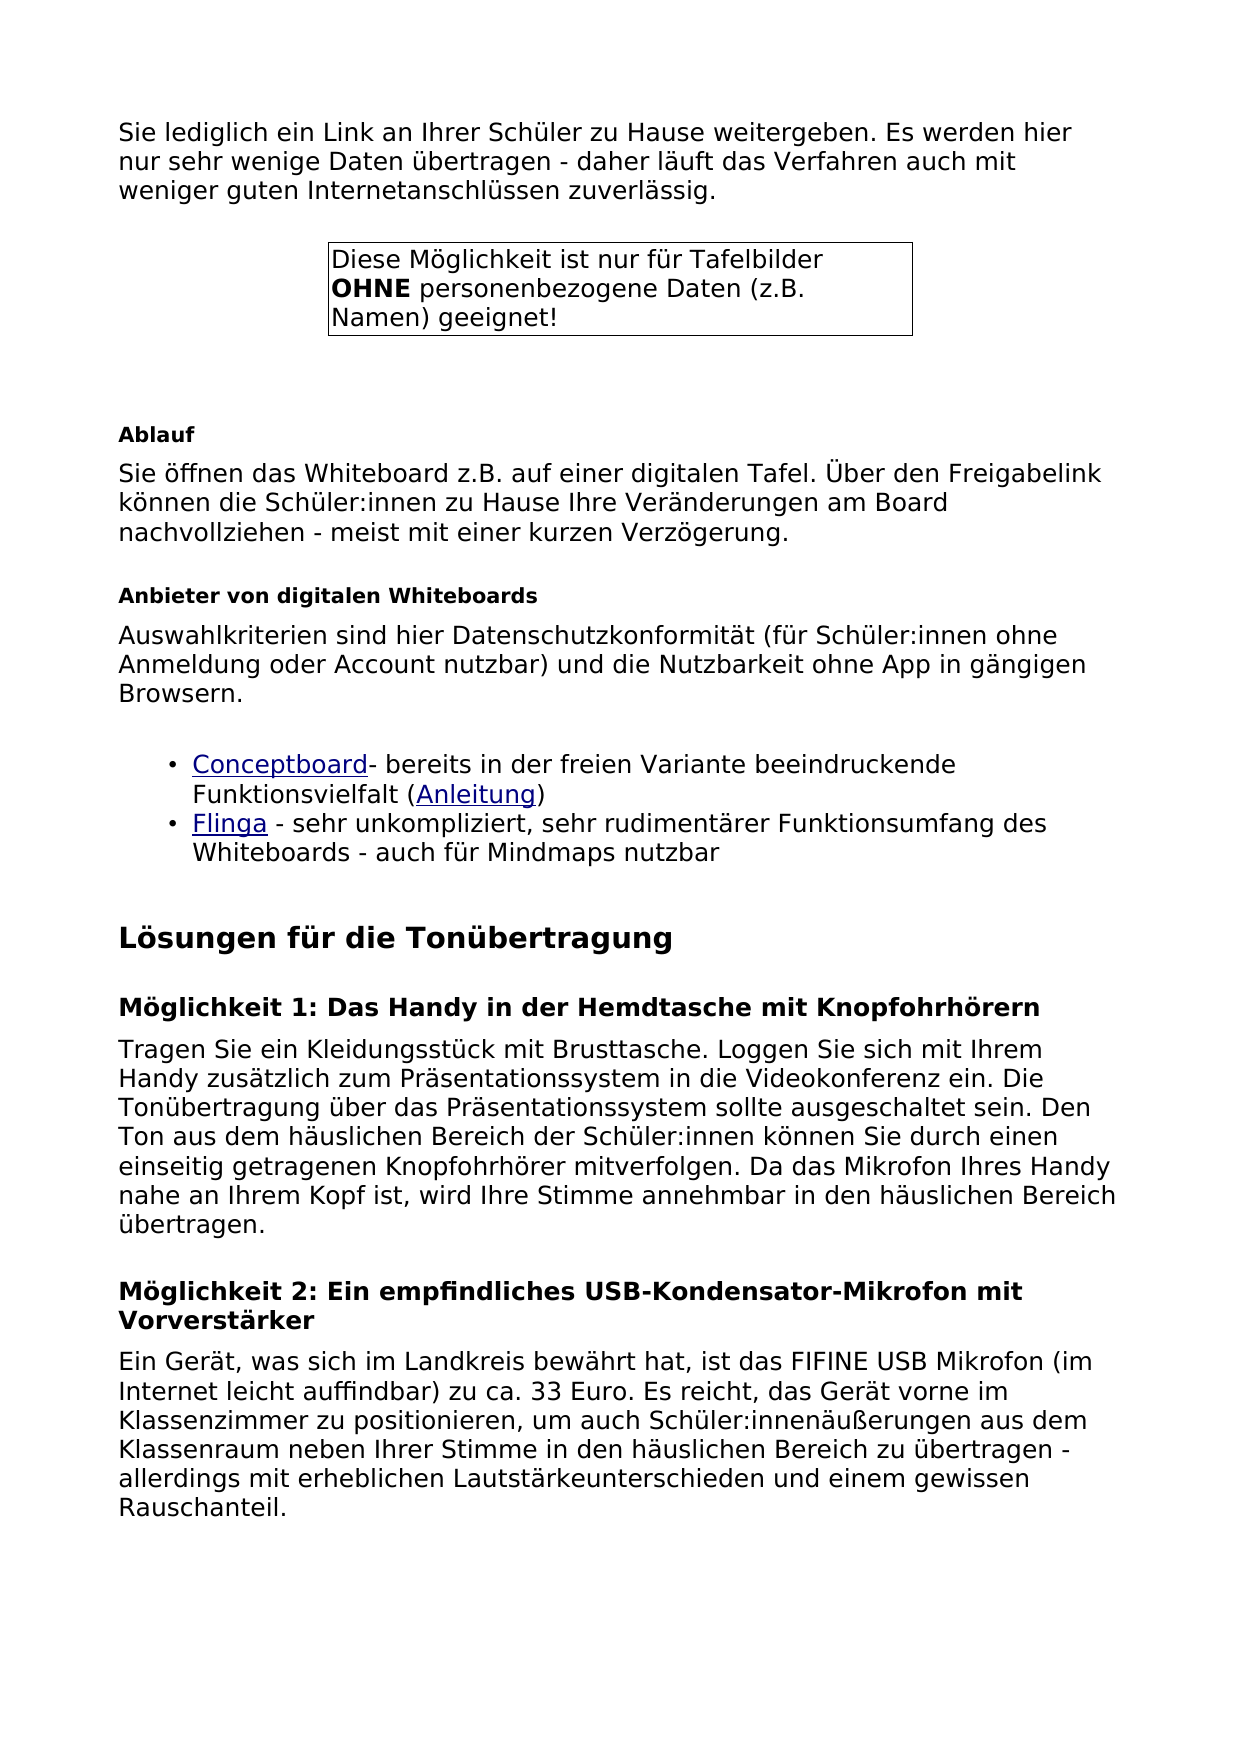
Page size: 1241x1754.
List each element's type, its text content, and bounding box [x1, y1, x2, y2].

text Tragen Sie ein Kleidungsstück mit Brusttasche. Loggen Sie sich mit Ihrem Handy zusätzlich zum Präsentationssystem in die Videokonferenz ein. Die Tonübertragung über das Präsentationssystem sollte ausgeschaltet sein. Den Ton aus dem häuslichen Bereich der Schüler:innen können Sie durch einen einseitig getragenen Knopfohrhörer mitverfolgen. Da das Mikrofon Ihres Handy nahe an Ihrem Kopf ist, wird Ihre Stimme annehmbar in den häuslichen Bereich übertragen. [118, 1035, 1122, 1239]
text Auswahlkriterien sind hier Datenschutzkonformität (für Schüler:innen ohne Anmeldung oder Account nutzbar) und die Nutzbarkeit ohne App in gängigen Browsern. [118, 621, 1122, 709]
text Sie lediglich ein Link an Ihrer Schüler zu Hause weitergeben. Es werden hier nur sehr wenige Daten übertragen - daher läuft das Verfahren auch mit weniger guten Internetanschlüssen zuverlässig. [118, 118, 1122, 206]
list Flinga - sehr unkompliziert, sehr rudimentärer Funktionsumfang des Whiteboards - auch für Mindmaps nutzbar [177, 809, 1122, 867]
subtitle Möglichkeit 2: Ein empfindliches USB-Kondensator-Mikrofon mit Vorverstärker [118, 1277, 1122, 1335]
text Ein Gerät, was sich im Landkreis bewährt hat, ist das FIFINE USB Mikrofon (im Internet leicht auffindbar) zu ca. 33 Euro. Es reicht, das Gerät vorne im Klassenzimmer zu positionieren, um auch Schüler:innenäußerungen aus dem Klassenraum neben Ihrer Stimme in den häuslichen Bereich zu übertragen - allerdings mit erheblichen Lautstärkeunterschieden und einem gewissen Rauschanteil. [118, 1347, 1122, 1522]
subtitle Möglichkeit 1: Das Handy in der Hemdtasche mit Knopfohrhörern [118, 993, 1122, 1022]
table_header Diese Möglichkeit ist nur für Tafelbilder OHNE personenbezogene Daten (z.B. Namen) geeignet! [329, 243, 912, 335]
subtitle Ablauf [118, 423, 1122, 447]
list Conceptboard- bereits in der freien Variante beeindruckende Funktionsvielfalt (Anleitung) [177, 751, 1122, 809]
text Sie öffnen das Whiteboard z.B. auf einer digitalen Tafel. Über den Freigabelink können die Schüler:innen zu Hause Ihre Veränderungen am Board nachvollziehen - meist mit einer kurzen Verzögerung. [118, 459, 1122, 547]
subtitle Anbieter von digitalen Whiteboards [118, 584, 1122, 609]
subtitle Lösungen für die Tonübertragung [118, 922, 1122, 956]
